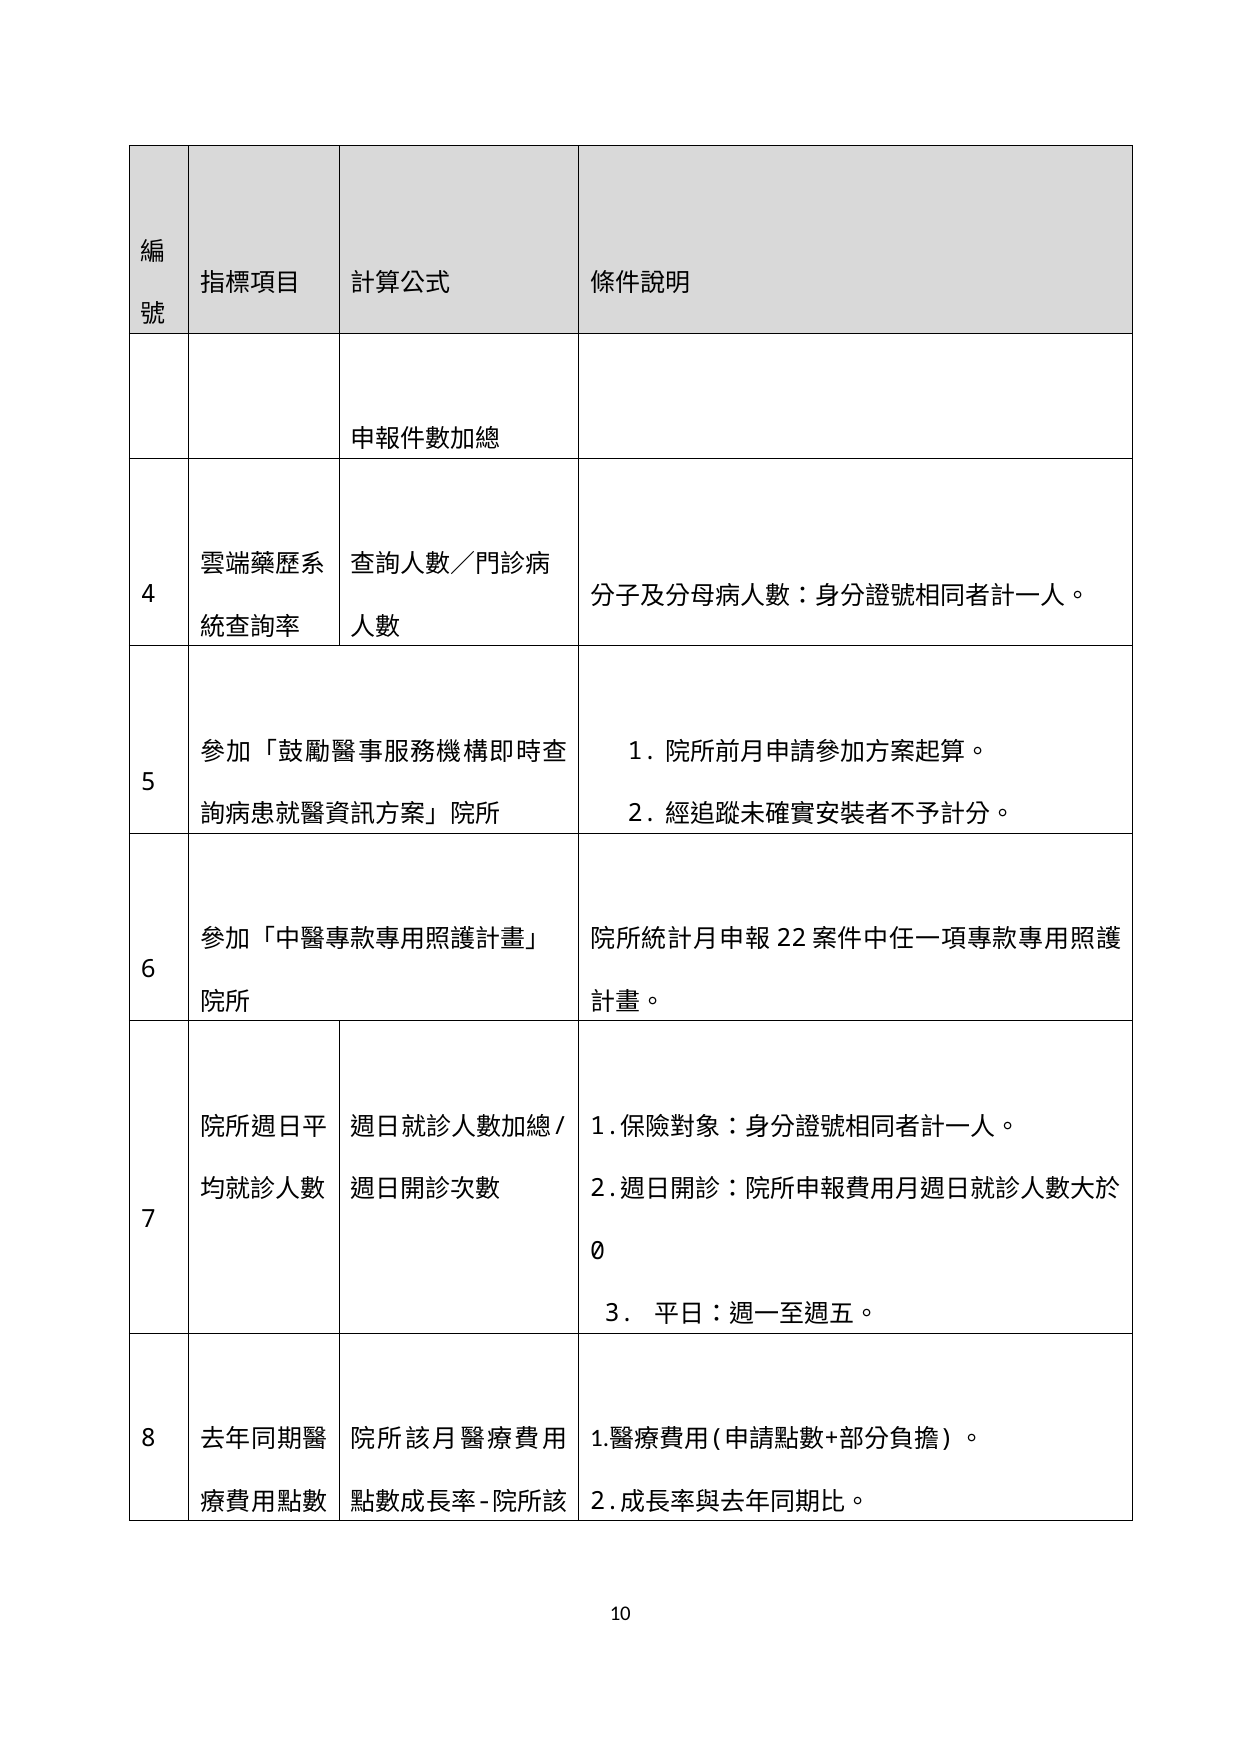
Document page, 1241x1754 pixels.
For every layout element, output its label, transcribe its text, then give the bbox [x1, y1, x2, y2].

table_cell 申報件數加總 [340, 334, 578, 458]
table_cell 醫療費用(申請點數+部分負擔) 。 成長率與去年同期比。 人數利用率成長率(p)：以院所病患ID歸戶計算人數，以月及人為單位不重複計算，即(統計月人數/去年同期人數)-1。 醫療費用點數成長率(r)：即(統計月申報醫療費用點數/去年同期申報醫療費用點數)-1。 不含預防保健(A3)、職業傷害(B6案件)及專款專用案件(註)、中醫特定疾病門診(30案件)。 不含較去年同期醫療費用點數負成長院所。 [579, 1334, 1132, 1520]
table_cell 6 [130, 834, 188, 1020]
table_cell 院所前月申請參加方案起算。 經追蹤未確實安裝者不予計分。 [579, 646, 1132, 833]
table_cell 週日就診人數加總/週日開診次數 [340, 1021, 578, 1333]
table_cell 院所統計月申報22案件中任一項專款專用照護計畫。 [579, 834, 1132, 1020]
table_cell 8 [130, 1334, 188, 1520]
table_cell [130, 334, 188, 458]
table_header 編號 [130, 146, 188, 333]
table_cell 查詢人數／門診病人數 [340, 459, 578, 645]
table_cell 7 [130, 1021, 188, 1333]
table_cell [579, 334, 1132, 458]
table_cell 分子及分母病人數：身分證號相同者計一人。 [579, 459, 1132, 645]
table_cell 參加「中醫專款專用照護計畫」院所 [189, 834, 578, 1020]
table_cell 去年同期醫療費用點數 [189, 1334, 339, 1520]
table_cell 5 [130, 646, 188, 833]
table_cell 4 [130, 459, 188, 645]
table_header 指標項目 [189, 146, 339, 333]
table_cell 1.保險對象：身分證號相同者計一人。 2.週日開診：院所申報費用月週日就診人數大於0 平日：週一至週五。 [579, 1021, 1132, 1333]
table_cell 院所該月醫療費用點數成長率-院所該 [340, 1334, 578, 1520]
table_cell 雲端藥歷系統查詢率 [189, 459, 339, 645]
table_header 計算公式 [340, 146, 578, 333]
table_cell 院所週日平均就診人數 [189, 1021, 339, 1333]
table_header 條件說明 [579, 146, 1132, 333]
table_cell [189, 334, 339, 458]
table_cell 參加「鼓勵醫事服務機構即時查詢病患就醫資訊方案」院所 [189, 646, 578, 833]
